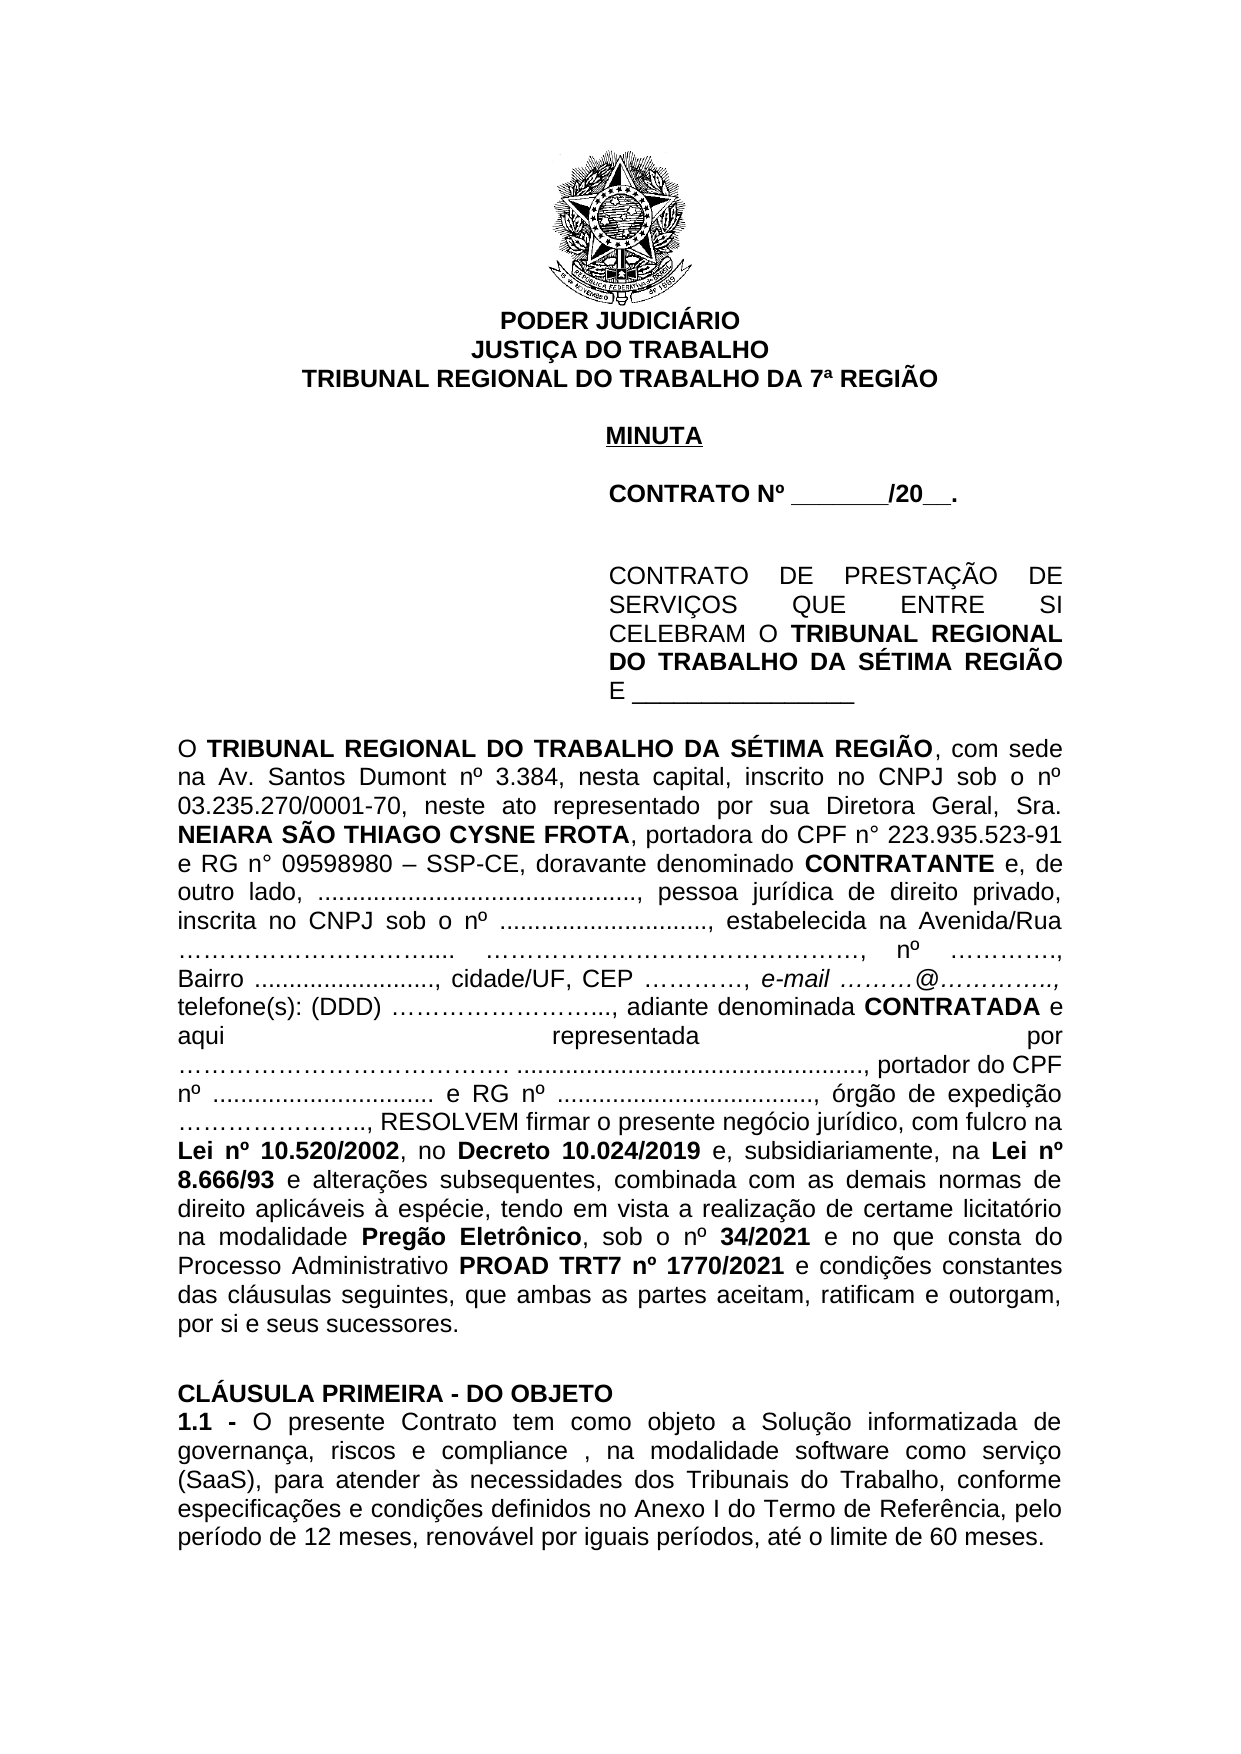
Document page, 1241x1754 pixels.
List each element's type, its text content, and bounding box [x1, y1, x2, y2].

text TRIBUNAL REGIONAL DO TRABALHO DA 7ª REGIÃO [177, 364, 1063, 392]
text O TRIBUNAL REGIONAL DO TRABALHO DA SÉTIMA REGIÃO, com sede na Av. Santos Dumont nº 3.384, nesta capital, inscrito no CNPJ sob o nº 03.235.270/0001-70, neste ato representado por sua Diretora Geral, Sra. NEIARA SÃO THIAGO CYSNE FROTA, portadora do CPF n° 223.935.523-91 e RG n° 09598980 – SSP-CE, doravante denominado CONTRATANTE e, de outro lado, .............................................., pessoa jurídica de direito privado, inscrita no CNPJ sob o nº .............................., estabelecida na Avenida/Rua ………………………….... ………………………………………, nº …………., Bairro .........................., cidade/UF, CEP …………, e-mail ………@………….., telefone(s): (DDD) ……………………..., adiante denominada CONTRATADA e aqui representada por …………………………………. .................................................., portador do CPF nº ................................ e RG nº ....................................., órgão de expedição ………………….., RESOLVEM firmar o presente negócio jurídico, com fulcro na Lei nº 10.520/2002, no Decreto 10.024/2019 e, subsidiariamente, na Lei nº 8.666/93 e alterações subsequentes, combinada com as demais normas de direito aplicáveis à espécie, tendo em vista a realização de certame licitatório na modalidade Pregão Eletrônico, sob o nº 34/2021 e no que consta do Processo Administrativo PROAD TRT7 nº 1770/2021 e condições constantes das cláusulas seguintes, que ambas as partes aceitam, ratificam e outorgam, por si e seus sucessores. [177, 734, 1063, 1337]
text CLÁUSULA PRIMEIRA - DO OBJETO [177, 1379, 1063, 1407]
text JUSTIÇA DO TRABALHO [177, 335, 1063, 364]
text MINUTA [605, 421, 1063, 450]
text CONTRATO Nº _______/20__. [608, 479, 1063, 507]
text 1.1 - O presente Contrato tem como objeto a Solução informatizada de governança, riscos e compliance , na modalidade software como serviço (SaaS), para atender às necessidades dos Tribunais do Trabalho, conforme especificações e condições definidos no Anexo I do Termo de Referência, pelo período de 12 meses, renovável por iguais períodos, até o limite de 60 meses. [177, 1407, 1063, 1551]
text PODER JUDICIÁRIO [177, 306, 1063, 335]
text CONTRATO DE PRESTAÇÃO DE SERVIÇOS QUE ENTRE SI CELEBRAM O TRIBUNAL REGIONAL DO TRABALHO DA SÉTIMA REGIÃO E ________________ [608, 561, 1063, 705]
